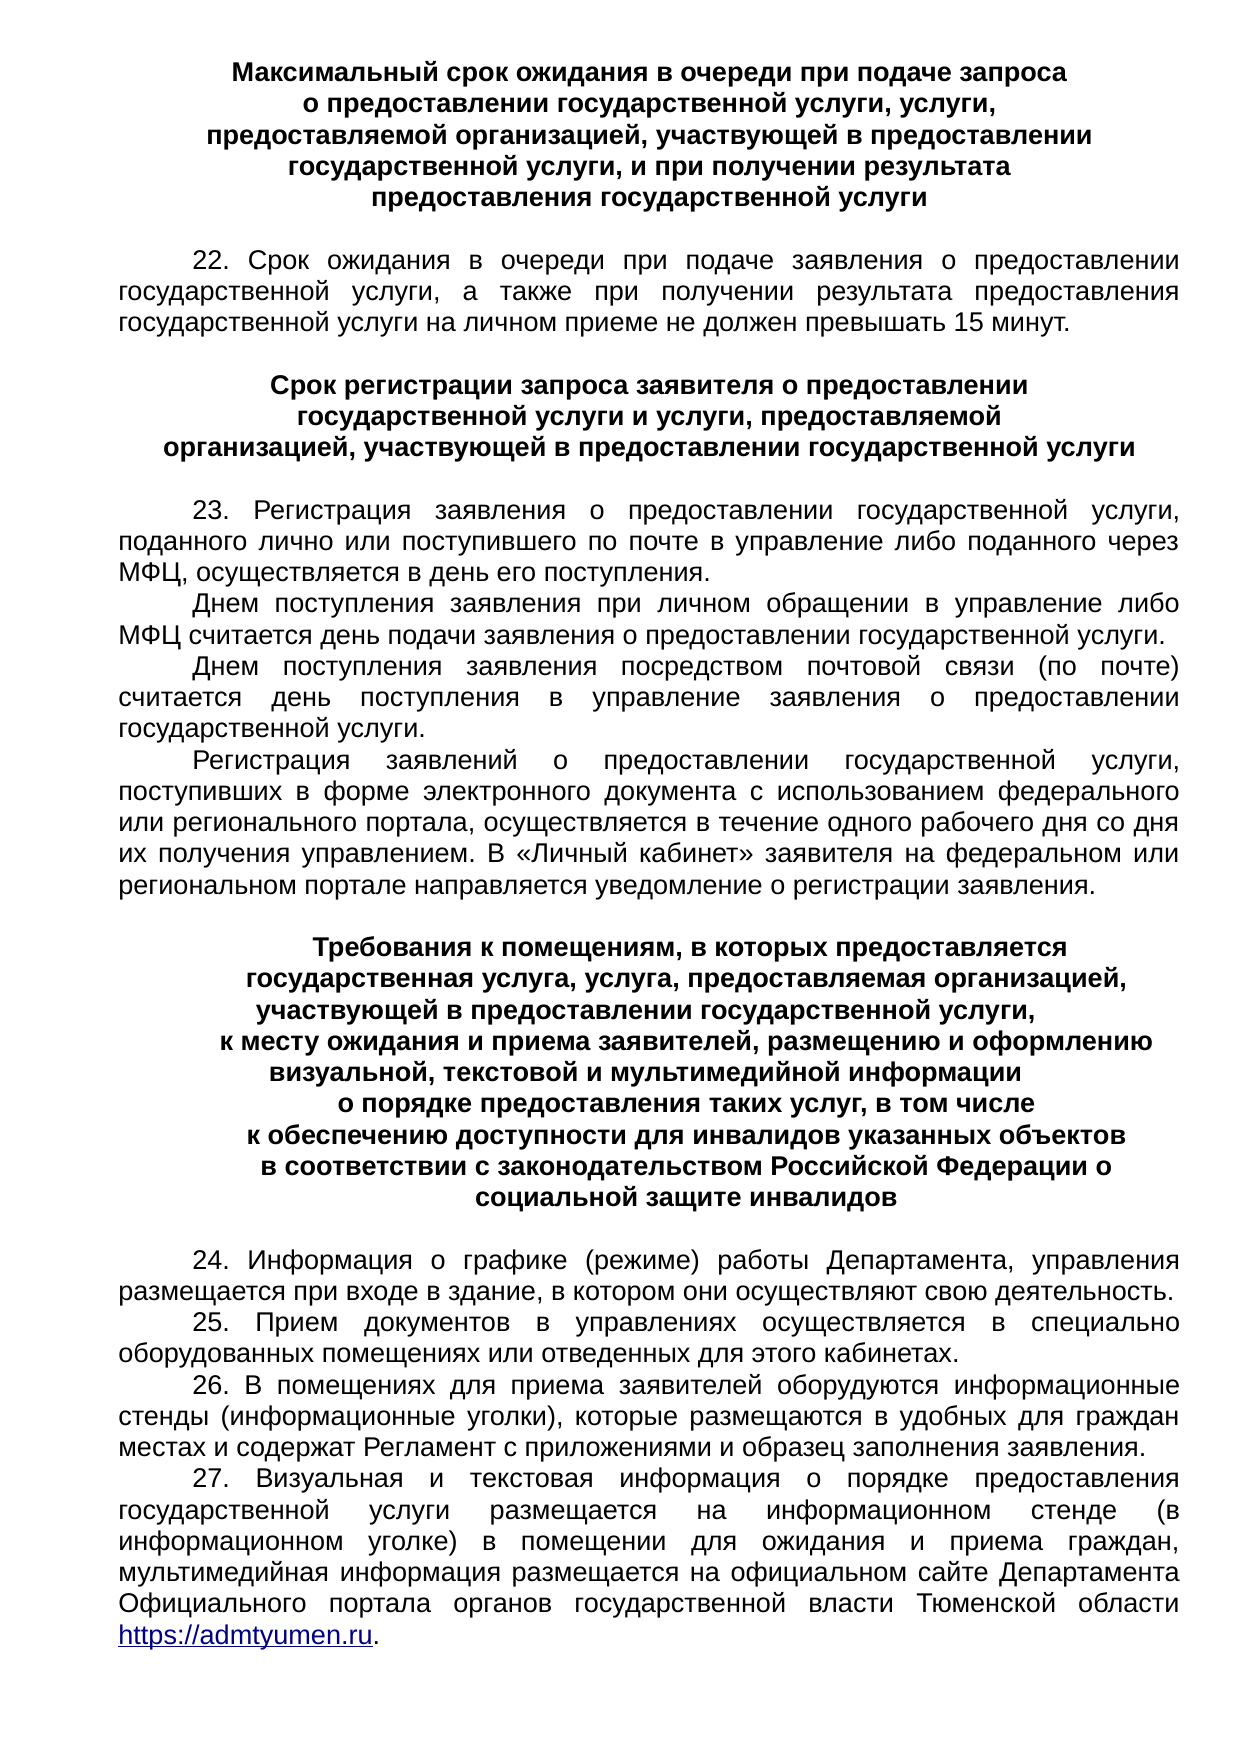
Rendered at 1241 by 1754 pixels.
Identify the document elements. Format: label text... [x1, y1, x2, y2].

subtitle предоставления государственной услуги [118, 181, 1181, 212]
text к месту ожидания и приема заявителей, размещению и оформлению визуальной, текстовой и мультимедийной информации [118, 1025, 1181, 1087]
text 27. Визуальная и текстовая информация о порядке предоставления государственной услуги размещается на информационном стенде (в информационном уголке) в помещении для ожидания и приема граждан, мультимедийная информация размещается на официальном сайте Департамента Официального портала органов государственной власти Тюменской области https://admtyumen.ru. [118, 1462, 1181, 1650]
text Днем поступления заявления при личном обращении в управление либо МФЦ считается день подачи заявления о предоставлении государственной услуги. [118, 587, 1181, 650]
text Требования к помещениям, в которых предоставляется [118, 931, 1181, 962]
text о предоставлении государственной услуги, услуги, [118, 87, 1181, 119]
text 25. Прием документов в управлениях осуществляется в специально оборудованных помещениях или отведенных для этого кабинетах. [118, 1306, 1181, 1369]
text государственной услуги, и при получении результата [118, 150, 1181, 181]
text социальной защите инвалидов [118, 1181, 1181, 1212]
text о порядке предоставления таких услуг, в том числе [118, 1087, 1181, 1119]
text Регистрация заявлений о предоставлении государственной услуги, поступивших в форме электронного документа с использованием федерального или регионального портала, осуществляется в течение одного рабочего дня со дня их получения управлением. В «Личный кабинет» заявителя на федеральном или региональном портале направляется уведомление о регистрации заявления. [118, 744, 1181, 900]
title государственной услуги и услуги, предоставляемой [118, 400, 1181, 431]
text предоставляемой организацией, участвующей в предоставлении [118, 119, 1181, 150]
text Днем поступления заявления посредством почтовой связи (по почте) считается день поступления в управление заявления о предоставлении государственной услуги. [118, 650, 1181, 744]
title организацией, участвующей в предоставлении государственной услуги [118, 431, 1181, 462]
text 24. Информация о графике (режиме) работы Департамента, управления размещается при входе в здание, в котором они осуществляют свою деятельность. [118, 1244, 1181, 1306]
text 26. В помещениях для приема заявителей оборудуются информационные стенды (информационные уголки), которые размещаются в удобных для граждан местах и содержат Регламент с приложениями и образец заполнения заявления. [118, 1369, 1181, 1462]
text 23. Регистрация заявления о предоставлении государственной услуги, поданного лично или поступившего по почте в управление либо поданного через МФЦ, осуществляется в день его поступления. [118, 494, 1181, 587]
text к обеспечению доступности для инвалидов указанных объектов [118, 1119, 1181, 1150]
text государственная услуга, услуга, предоставляемая организацией, участвующей в предоставлении государственной услуги, [118, 962, 1181, 1025]
text Максимальный срок ожидания в очереди при подаче запроса [118, 56, 1181, 87]
text в соответствии с законодательством Российской Федерации о [118, 1150, 1181, 1181]
text 22. Срок ожидания в очереди при подаче заявления о предоставлении государственной услуги, а также при получении результата предоставления государственной услуги на личном приеме не должен превышать 15 минут. [118, 244, 1181, 337]
title Срок регистрации запроса заявителя о предоставлении [118, 369, 1181, 400]
